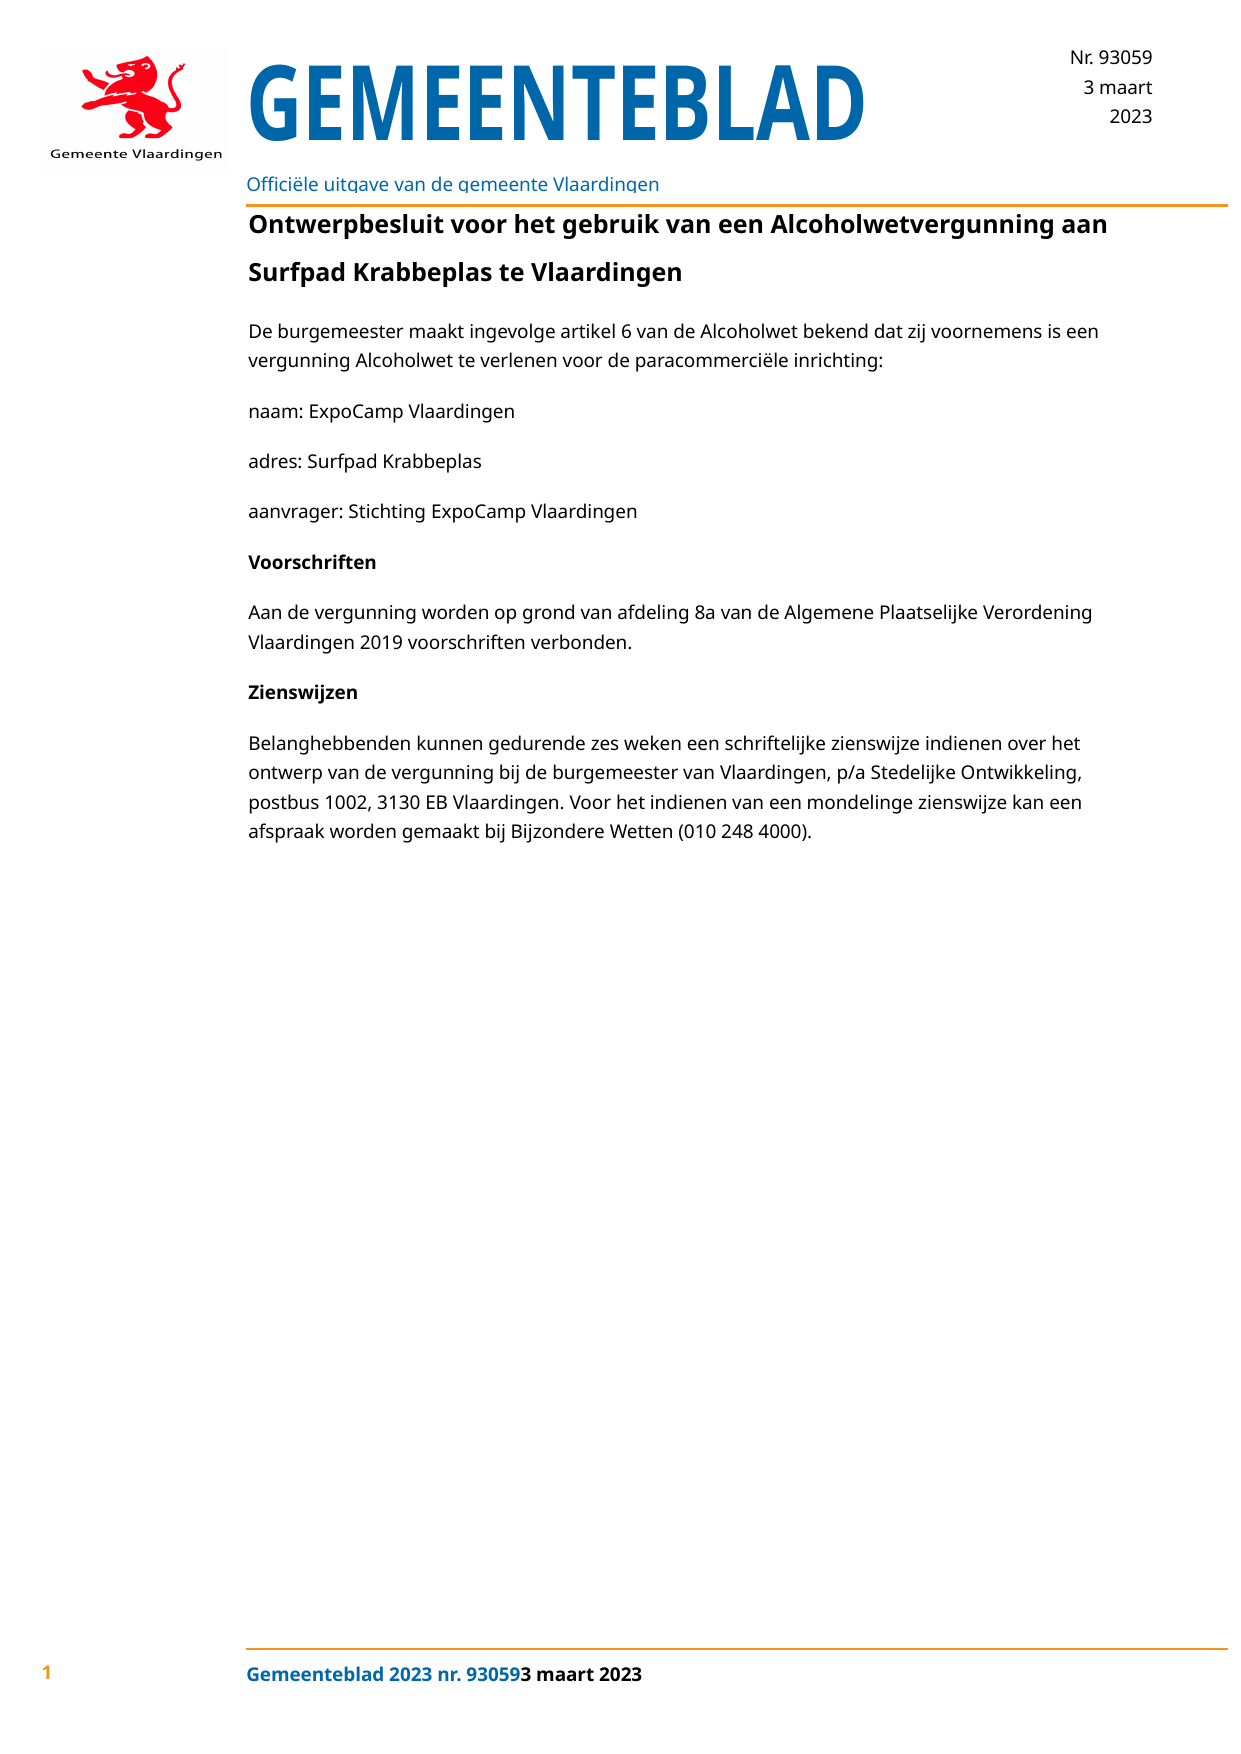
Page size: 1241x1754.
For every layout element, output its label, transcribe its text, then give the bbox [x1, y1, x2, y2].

text naam: ExpoCamp Vlaardingen [248, 398, 1152, 424]
text Belanghebbenden kunnen gedurende zes weken een schriftelijke zienswijze indienen over het ontwerp van de vergunning bij de burgemeester van Vlaardingen, p/a Stedelijke Ontwikkeling, postbus 1002, 3130 EB Vlaardingen. Voor het indienen van een mondelinge zienswijze kan een afspraak worden gemaakt bij Bijzondere Wetten (010 248 4000). [248, 730, 1152, 844]
text Zienswijzen [248, 679, 1152, 705]
text aanvrager: Stichting ExpoCamp Vlaardingen [248, 499, 1152, 524]
text Voorschriften [248, 549, 1152, 575]
picture [41, 47, 231, 172]
text De burgemeester maakt ingevolge artikel 6 van de Alcoholwet bekend dat zij voornemens is een vergunning Alcoholwet te verlenen voor de paracommerciële inrichting: [248, 318, 1152, 373]
text adres: Surfpad Krabbeplas [248, 448, 1152, 474]
text Ontwerpbesluit voor het gebruik van een Alcoholwetvergunning aan Surfpad Krabbeplas te Vlaardingen [248, 207, 1152, 288]
text Aan de vergunning worden op grond van afdeling 8a van de Algemene Plaatselijke Verordening Vlaardingen 2019 voorschriften verbonden. [248, 599, 1152, 655]
